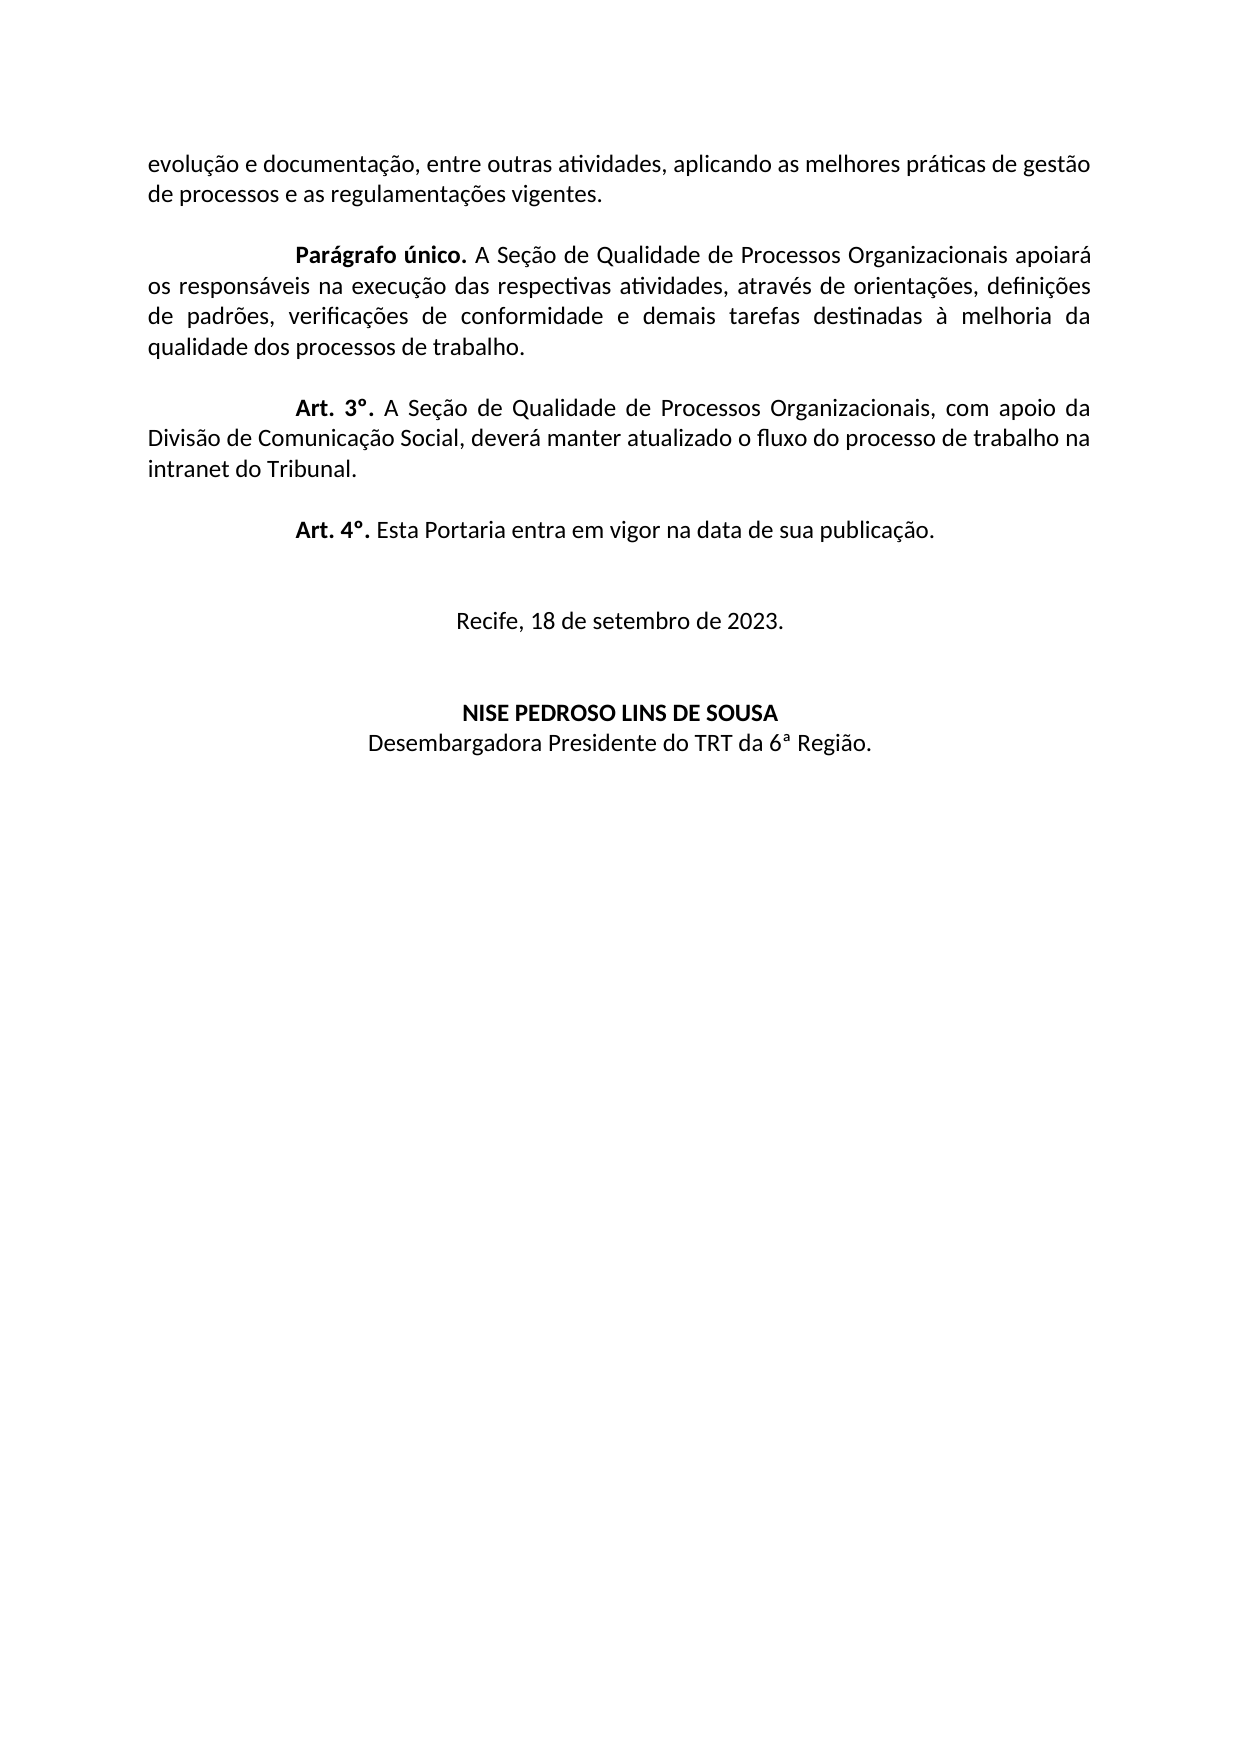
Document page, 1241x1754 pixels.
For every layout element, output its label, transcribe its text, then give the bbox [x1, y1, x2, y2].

text Recife, 18 de setembro de 2023. [148, 606, 1092, 636]
text Desembargadora Presidente do TRT da 6ª Região. [148, 728, 1092, 758]
text Art. 3º. A Seção de Qualidade de Processos Organizacionais, com apoio da Divisão de Comunicação Social, deverá manter atualizado o fluxo do processo de trabalho na intranet do Tribunal. [148, 392, 1092, 483]
text NISE PEDROSO LINS DE SOUSA [148, 697, 1092, 728]
text Parágrafo único. A Seção de Qualidade de Processos Organizacionais apoiará os responsáveis na execução das respectivas atividades, através de orientações, definições de padrões, verificações de conformidade e demais tarefas destinadas à melhoria da qualidade dos processos de trabalho. [148, 239, 1092, 361]
text evolução e documentação, entre outras atividades, aplicando as melhores práticas de gestão de processos e as regulamentações vigentes. [148, 148, 1092, 209]
text Art. 4º. Esta Portaria entra em vigor na data de sua publicação. [148, 514, 1092, 544]
